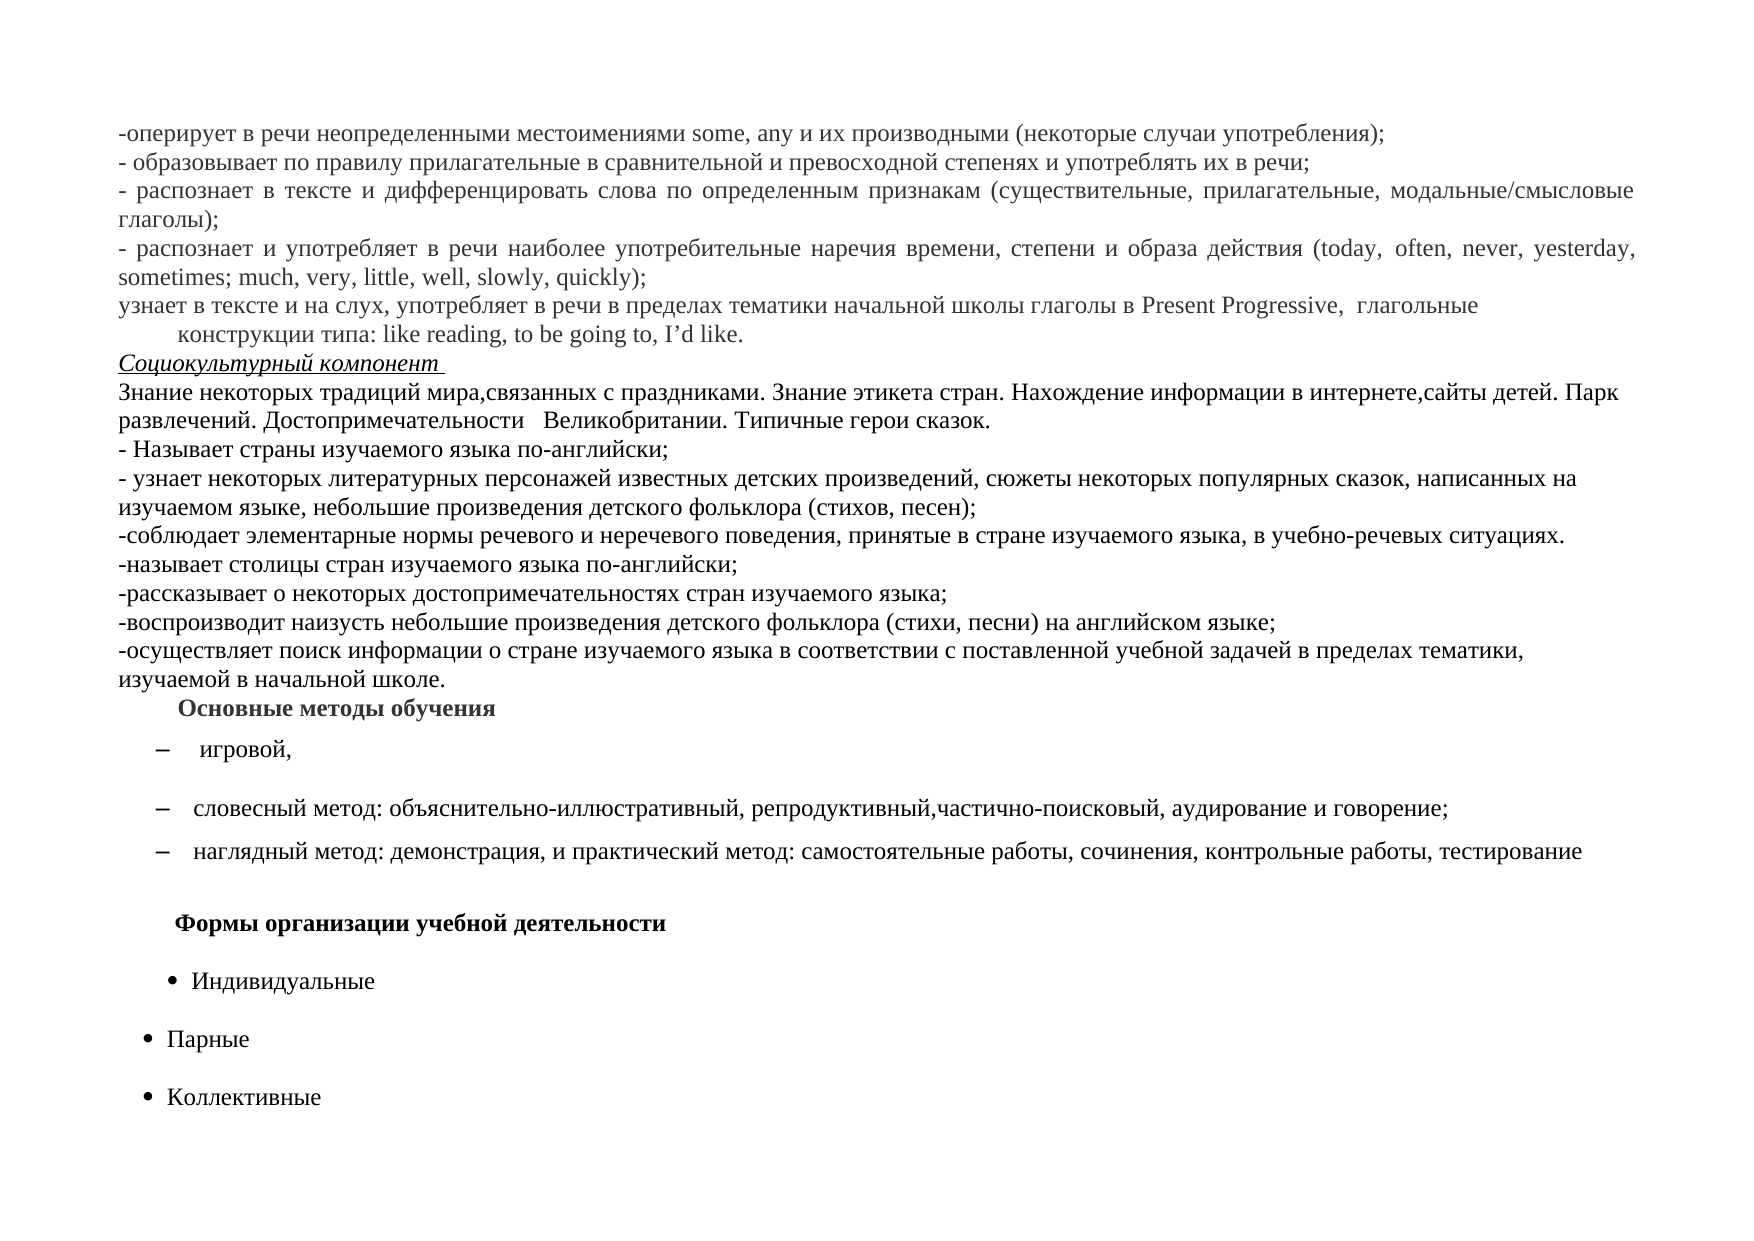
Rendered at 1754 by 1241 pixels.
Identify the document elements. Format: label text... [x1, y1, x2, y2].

text -оперирует в речи неопределенными местоимениями some, any и их производными (некоторые случаи употребления); [118, 118, 1636, 147]
text -осуществляет поиск информации о стране изучаемого языка в соответствии с поставленной учебной задачей в пределах тематики, изучаемой в начальной школе. [118, 636, 1636, 693]
list игровой, [156, 734, 1636, 763]
list словесный метод: объяснительно-иллюстративный, репродуктивный,частично-поисковый, аудирование и говорение; [156, 793, 1636, 821]
list узнает в тексте и на слух, употребляет в речи в пределах тематики начальной школы глаголы в Present Progressive, глагольные [118, 291, 1636, 319]
text -рассказывает о некоторых достопримечательностях стран изучаемого языка; [118, 578, 1636, 607]
text -воспроизводит наизусть небольшие произведения детского фольклора (стихи, песни) на английском языке; [118, 607, 1636, 636]
text - Называет страны изучаемого языка по-английски; [118, 434, 1636, 463]
text - образовывает по правилу прилагательные в сравнительной и превосходной степенях и употреблять их в речи; [118, 147, 1636, 176]
text Социокультурный компонент [118, 348, 1636, 377]
text · Парные [144, 1024, 1636, 1053]
text - распознает и употребляет в речи наиболее употребительные наречия времени, степени и образа действия (today, often, never, yesterday, sometimes; much, very, little, well, slowly, quickly); [118, 233, 1636, 291]
text -называет столицы стран изучаемого языка по-английски; [118, 549, 1636, 578]
text - узнает некоторых литературных персонажей известных детских произведений, сюжеты некоторых популярных сказок, написанных на изучаемом языке, небольшие произведения детского фольклора (стихов, песен); [118, 463, 1636, 521]
text · Коллективные [144, 1082, 1636, 1111]
text Формы организации учебной деятельности [118, 908, 1636, 936]
text - распознает в тексте и дифференцировать слова по определенным признакам (существительные, прилагательные, модальные/смысловые глаголы); [118, 176, 1636, 233]
text Знание некоторых традиций мира,связанных с праздниками. Знание этикета стран. Нахождение информации в интернете,сайты детей. Парк развлечений. Достопримечательности Великобритании. Типичные герои сказок. [118, 377, 1636, 434]
text · Индивидуальные [118, 966, 1636, 994]
text Основные методы обучения [118, 693, 1636, 722]
list наглядный метод: демонстрация, и практический метод: самостоятельные работы, сочинения, контрольные работы, тестирование [156, 836, 1636, 864]
text конструкции типа: like reading, to be going to, I’d like. [118, 319, 1636, 348]
text -соблюдает элементарные нормы речевого и неречевого поведения, принятые в стране изучаемого языка, в учебно-речевых ситуациях. [118, 521, 1636, 549]
